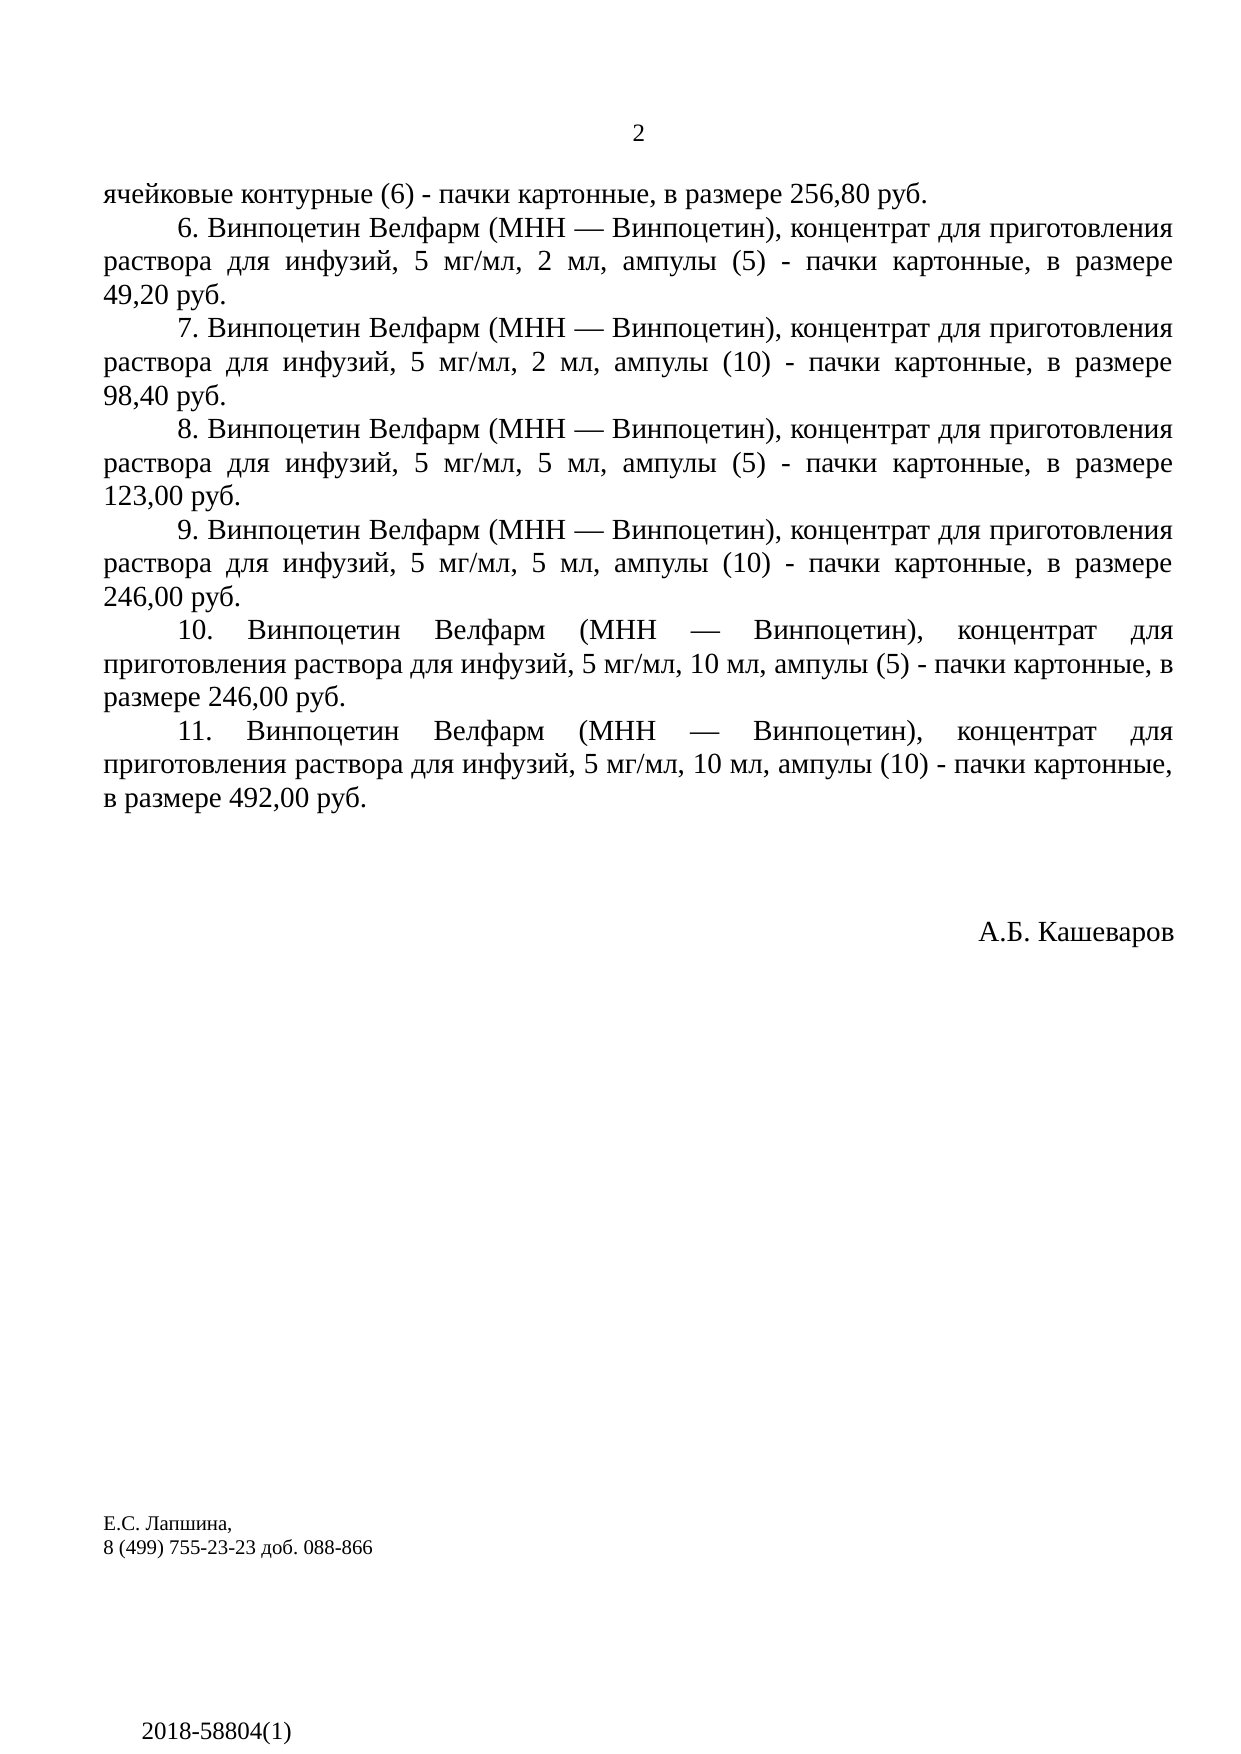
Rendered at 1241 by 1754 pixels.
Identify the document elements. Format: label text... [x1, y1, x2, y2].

text Е.С. Лапшина, [103, 1511, 1174, 1535]
text 9. Винпоцетин Велфарм (МНН — Винпоцетин), концентрат для приготовления раствора для инфузий, 5 мг/мл, 5 мл, ампулы (10) - пачки картонные, в размере 246,00 руб. [103, 512, 1174, 612]
text 7. Винпоцетин Велфарм (МНН — Винпоцетин), концентрат для приготовления раствора для инфузий, 5 мг/мл, 2 мл, ампулы (10) - пачки картонные, в размере 98,40 руб. [103, 311, 1174, 411]
text А.Б. Кашеваров [103, 914, 1174, 948]
text 6. Винпоцетин Велфарм (МНН — Винпоцетин), концентрат для приготовления раствора для инфузий, 5 мг/мл, 2 мл, ампулы (5) - пачки картонные, в размере 49,20 руб. [103, 210, 1174, 311]
text ячейковые контурные (6) - пачки картонные, в размере 256,80 руб. [103, 176, 1174, 210]
text 8. Винпоцетин Велфарм (МНН — Винпоцетин), концентрат для приготовления раствора для инфузий, 5 мг/мл, 5 мл, ампулы (5) - пачки картонные, в размере 123,00 руб. [103, 411, 1174, 512]
text 10. Винпоцетин Велфарм (МНН — Винпоцетин), концентрат для приготовления раствора для инфузий, 5 мг/мл, 10 мл, ампулы (5) - пачки картонные, в размере 246,00 руб. [103, 612, 1174, 713]
text 8 (499) 755-23-23 доб. 088-866 [103, 1535, 1174, 1559]
text 11. Винпоцетин Велфарм (МНН — Винпоцетин), концентрат для приготовления раствора для инфузий, 5 мг/мл, 10 мл, ампулы (10) - пачки картонные, в размере 492,00 руб. [103, 713, 1174, 814]
